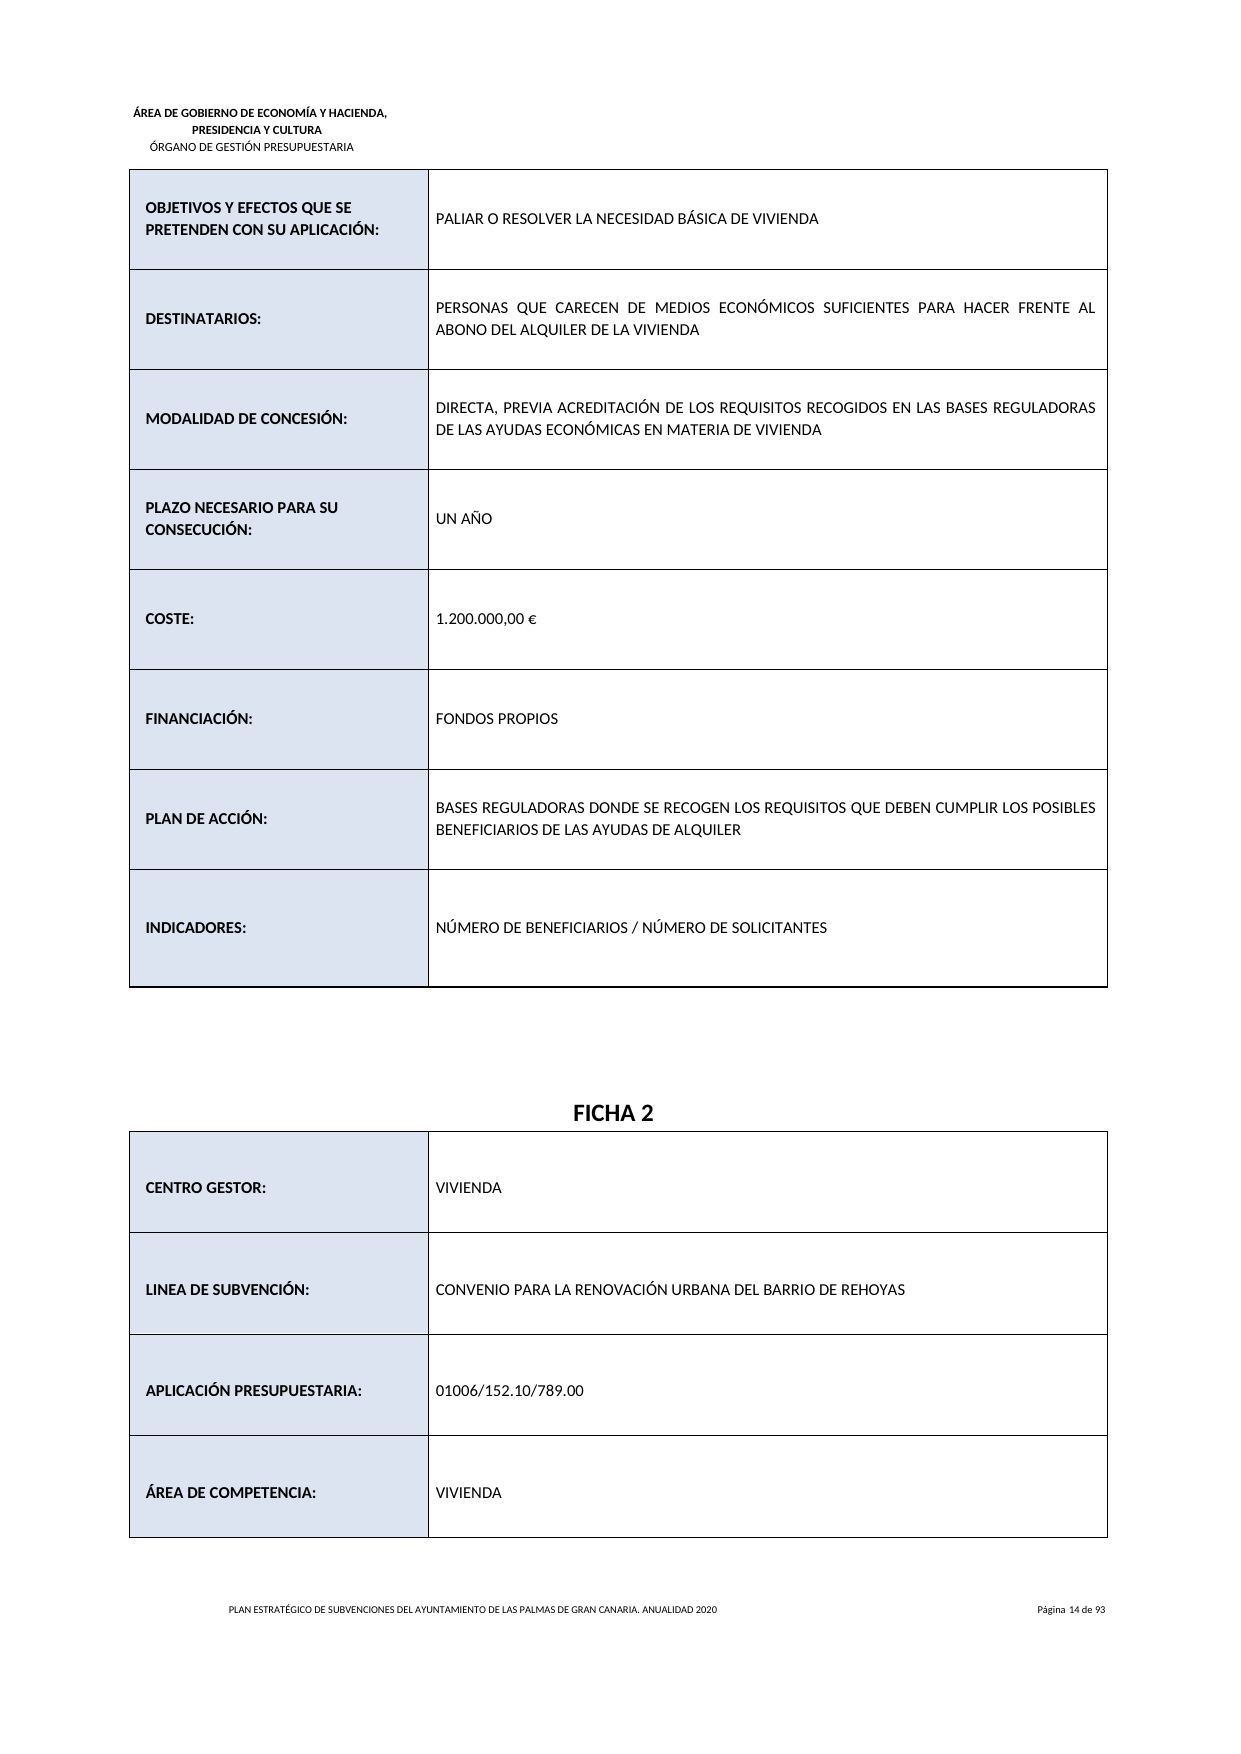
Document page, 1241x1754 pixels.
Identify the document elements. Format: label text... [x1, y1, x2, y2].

table_cell 1.200.000,00 € [429, 570, 1107, 669]
table_cell PERSONAS QUE CARECEN DE MEDIOS ECONÓMICOS SUFICIENTES PARA HACER FRENTE AL ABONO DEL ALQUILER DE LA VIVIENDA [429, 270, 1107, 369]
table_cell NÚMERO DE BENEFICIARIOS / NÚMERO DE SOLICITANTES [429, 870, 1107, 986]
table_cell VIVIENDA [429, 1436, 1107, 1537]
table_cell PALIAR O RESOLVER LA NECESIDAD BÁSICA DE VIVIENDA [429, 170, 1107, 269]
table_cell FINANCIACIÓN: [130, 670, 428, 769]
text FICHA 2 [573, 1097, 1108, 1127]
table_cell COSTE: [130, 570, 428, 669]
table_cell 01006/152.10/789.00 [429, 1335, 1107, 1435]
table_header CENTRO GESTOR: [130, 1132, 428, 1232]
table_cell MODALIDAD DE CONCESIÓN: [130, 370, 428, 469]
table_cell CONVENIO PARA LA RENOVACIÓN URBANA DEL BARRIO DE REHOYAS [429, 1233, 1107, 1333]
table_cell BASES REGULADORAS DONDE SE RECOGEN LOS REQUISITOS QUE DEBEN CUMPLIR LOS POSIBLES BENEFICIARIOS DE LAS AYUDAS DE ALQUILER [429, 770, 1107, 869]
table_cell APLICACIÓN PRESUPUESTARIA: [130, 1335, 428, 1435]
table_cell DESTINATARIOS: [130, 270, 428, 369]
table_cell INDICADORES: [130, 870, 428, 986]
table_header VIVIENDA [429, 1132, 1107, 1232]
table_cell PLAZO NECESARIO PARA SU CONSECUCIÓN: [130, 470, 428, 569]
table_cell PLAN DE ACCIÓN: [130, 770, 428, 869]
table_cell LINEA DE SUBVENCIÓN: [130, 1233, 428, 1333]
table_cell OBJETIVOS Y EFECTOS QUE SE PRETENDEN CON SU APLICACIÓN: [130, 170, 428, 269]
table_cell DIRECTA, PREVIA ACREDITACIÓN DE LOS REQUISITOS RECOGIDOS EN LAS BASES REGULADORAS DE LAS AYUDAS ECONÓMICAS EN MATERIA DE VIVIENDA [429, 370, 1107, 469]
table_cell FONDOS PROPIOS [429, 670, 1107, 769]
table_cell ÁREA DE COMPETENCIA: [130, 1436, 428, 1537]
table_cell UN AÑO [429, 470, 1107, 569]
